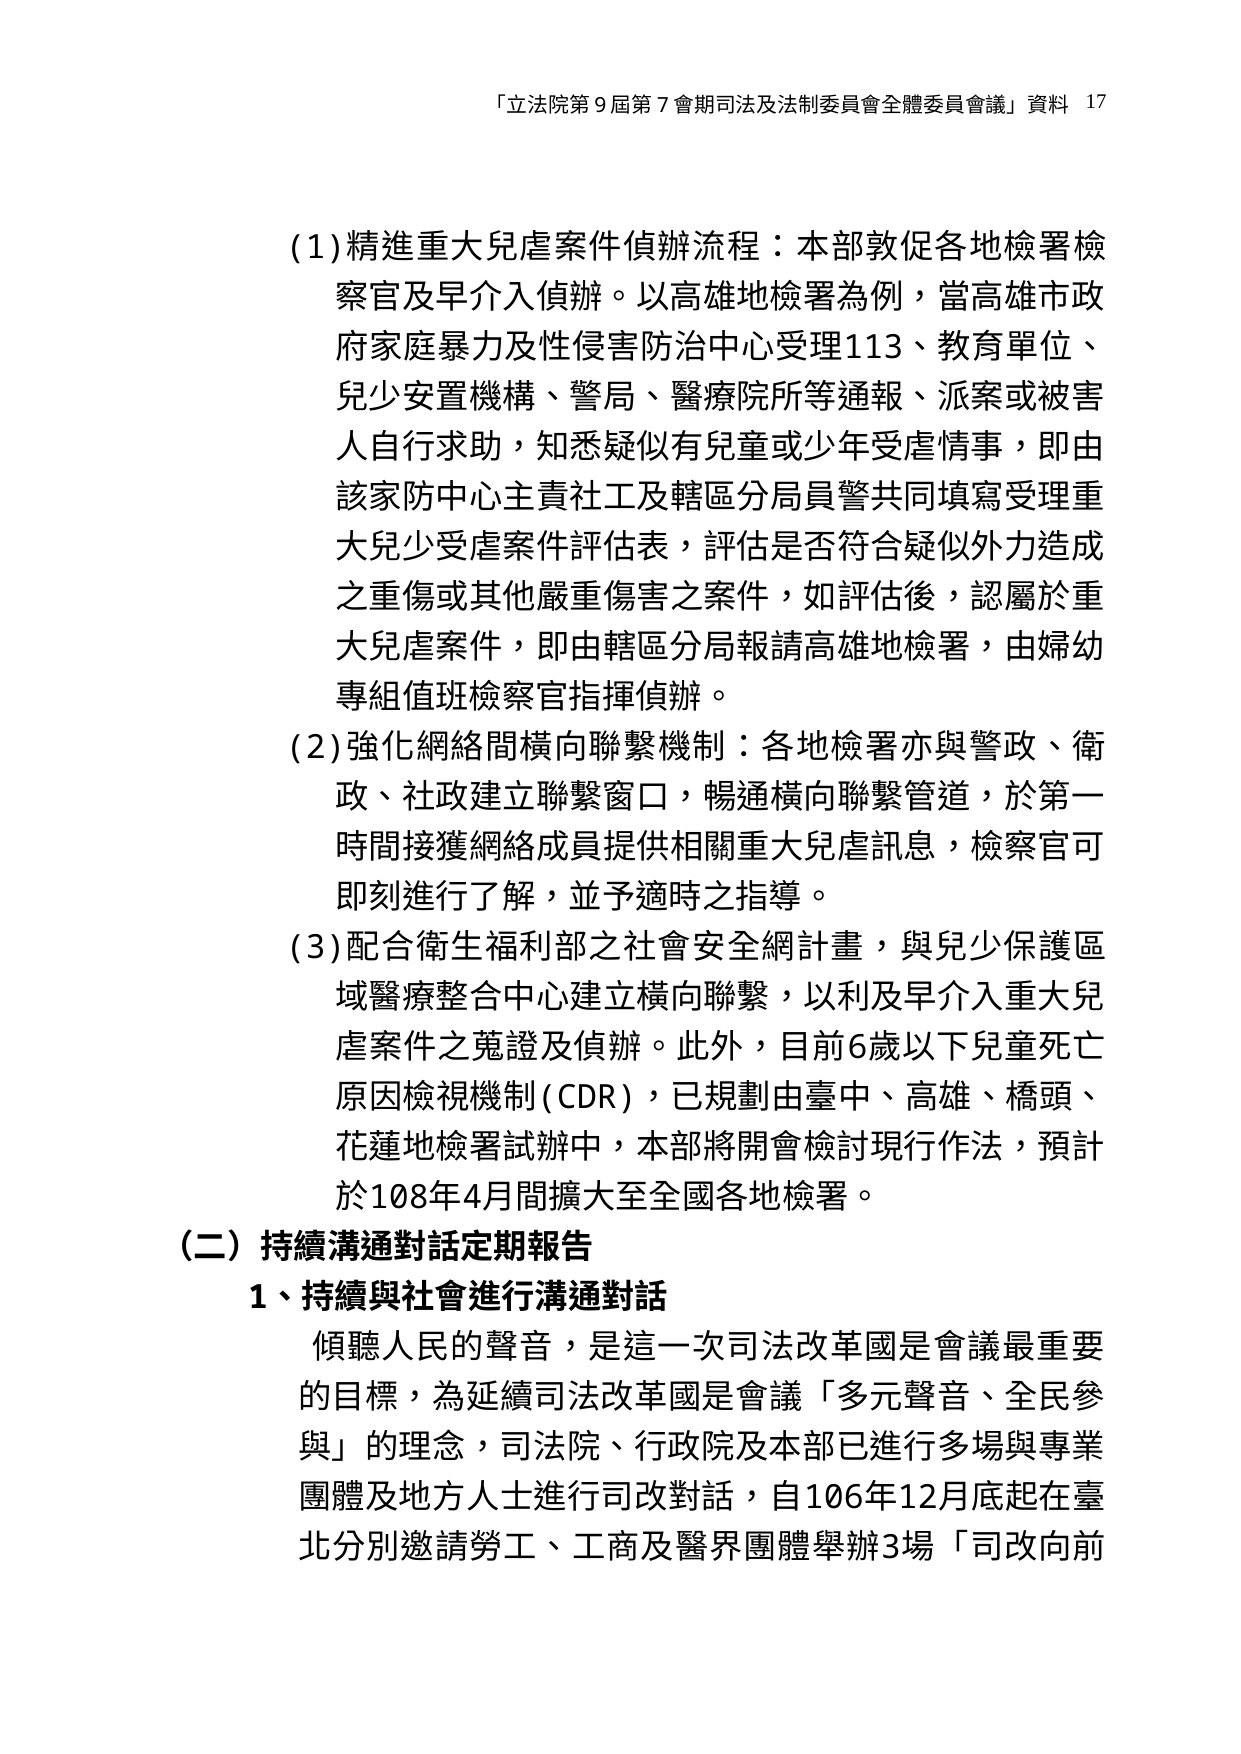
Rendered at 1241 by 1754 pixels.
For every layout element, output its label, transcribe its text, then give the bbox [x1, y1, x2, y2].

text (3)配合衛生福利部之社會安全網計畫，與兒少保護區域醫療整合中心建立橫向聯繫，以利及早介入重大兒虐案件之蒐證及偵辦。此外，目前6歲以下兒童死亡原因檢視機制(CDR)，已規劃由臺中、高雄、橋頭、花蓮地檢署試辦中，本部將開會檢討現行作法，預計於108年4月間擴大至全國各地檢署。 [285, 919, 1106, 1219]
text (1)精進重大兒虐案件偵辦流程：本部敦促各地檢署檢察官及早介入偵辦。以高雄地檢署為例，當高雄市政府家庭暴力及性侵害防治中心受理113、教育單位、兒少安置機構、警局、醫療院所等通報、派案或被害人自行求助，知悉疑似有兒童或少年受虐情事，即由該家防中心主責社工及轄區分局員警共同填寫受理重大兒少受虐案件評估表，評估是否符合疑似外力造成之重傷或其他嚴重傷害之案件，如評估後，認屬於重大兒虐案件，即由轄區分局報請高雄地檢署，由婦幼專組值班檢察官指揮偵辦。 [285, 219, 1106, 719]
text 1、持續與社會進行溝通對話 [248, 1269, 1106, 1319]
text 傾聽人民的聲音，是這一次司法改革國是會議最重要的目標，為延續司法改革國是會議「多元聲音、全民參與」的理念，司法院、行政院及本部已進行多場與專業團體及地方人士進行司改對話，自106年12月底起在臺北分別邀請勞工、工商及醫界團體舉辦3場「司改向前 [248, 1319, 1106, 1569]
text （二）持續溝通對話定期報告 [160, 1219, 1106, 1269]
text (2)強化網絡間橫向聯繫機制：各地檢署亦與警政、衛政、社政建立聯繫窗口，暢通橫向聯繫管道，於第一時間接獲網絡成員提供相關重大兒虐訊息，檢察官可即刻進行了解，並予適時之指導。 [285, 719, 1106, 919]
